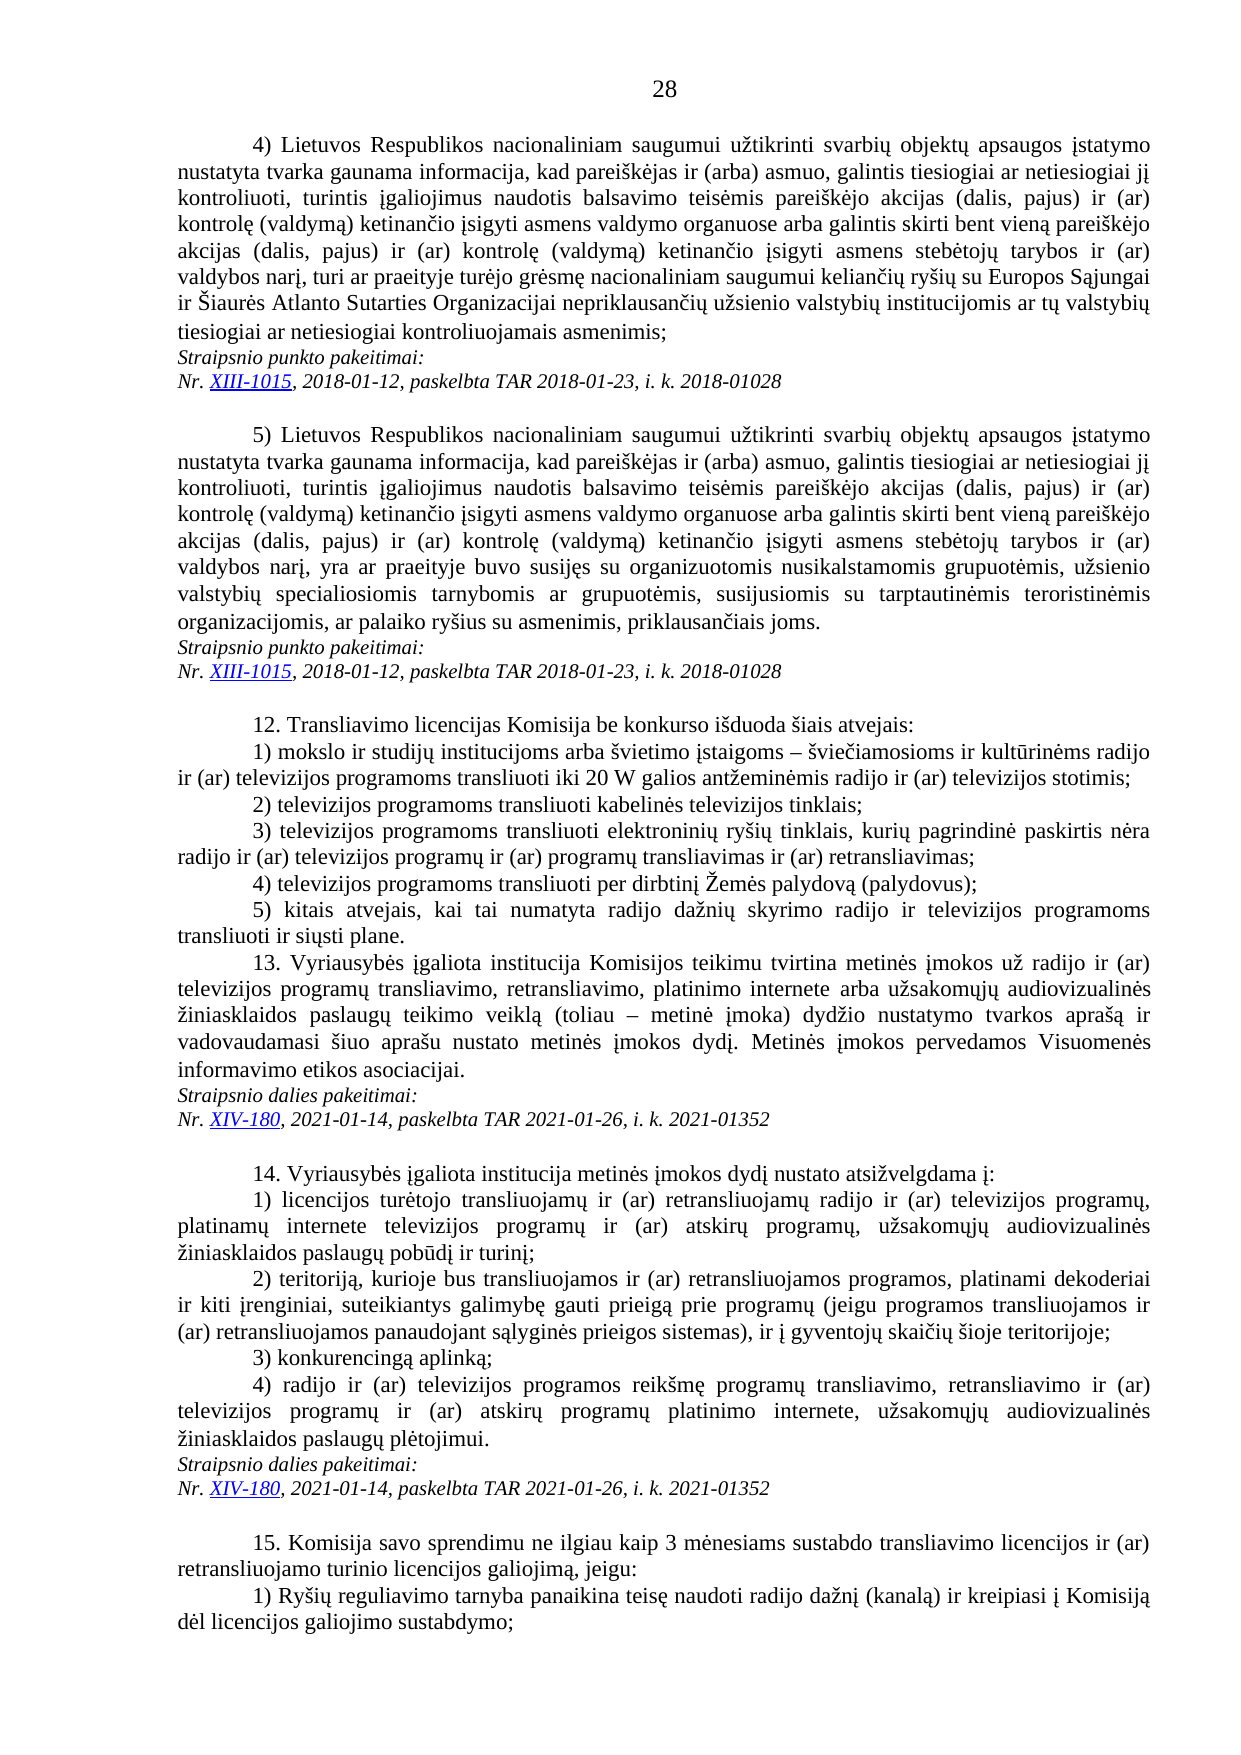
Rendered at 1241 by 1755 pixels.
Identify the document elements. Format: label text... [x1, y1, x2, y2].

text 1) mokslo ir studijų institucijoms arba švietimo įstaigoms – šviečiamosioms ir kultūrinėms radijo ir (ar) televizijos programoms transliuoti iki 20 W galios antžeminėmis radijo ir (ar) televizijos stotimis; [177, 738, 1152, 791]
text 14. Vyriausybės įgaliota institucija metinės įmokos dydį nustato atsižvelgdama į: [177, 1160, 1152, 1186]
text 3) televizijos programoms transliuoti elektroninių ryšių tinklais, kurių pagrindinė paskirtis nėra radijo ir (ar) televizijos programų ir (ar) programų transliavimas ir (ar) retransliavimas; [177, 817, 1152, 870]
text 2) teritoriją, kurioje bus transliuojamos ir (ar) retransliuojamos programos, platinami dekoderiai ir kiti įrenginiai, suteikiantys galimybę gauti prieigą prie programų (jeigu programos transliuojamos ir (ar) retransliuojamos panaudojant sąlyginės prieigos sistemas), ir į gyventojų skaičių šioje teritorijoje; [177, 1265, 1152, 1344]
text 15. Komisija savo sprendimu ne ilgiau kaip 3 mėnesiams sustabdo transliavimo licencijos ir (ar) retransliuojamo turinio licencijos galiojimą, jeigu: [177, 1529, 1152, 1582]
text Straipsnio dalies pakeitimai: [177, 1083, 1152, 1107]
text 1) licencijos turėtojo transliuojamų ir (ar) retransliuojamų radijo ir (ar) televizijos programų, platinamų internete televizijos programų ir (ar) atskirų programų, užsakomųjų audiovizualinės žiniasklaidos paslaugų pobūdį ir turinį; [177, 1186, 1152, 1265]
text Straipsnio punkto pakeitimai: [177, 344, 1152, 369]
text 4) televizijos programoms transliuoti per dirbtinį Žemės palydovą (palydovus); [177, 870, 1152, 896]
text 2) televizijos programoms transliuoti kabelinės televizijos tinklais; [177, 791, 1152, 817]
text 12. Transliavimo licencijas Komisija be konkurso išduoda šiais atvejais: [177, 712, 1152, 738]
text Straipsnio dalies pakeitimai: [177, 1452, 1152, 1476]
text Nr. XIII-1015, 2018-01-12, paskelbta TAR 2018-01-23, i. k. 2018-01028 [177, 659, 1152, 683]
text 4) radijo ir (ar) televizijos programos reikšmę programų transliavimo, retransliavimo ir (ar) televizijos programų ir (ar) atskirų programų platinimo internete, užsakomųjų audiovizualinės žiniasklaidos paslaugų plėtojimui. [177, 1371, 1152, 1452]
text 5) Lietuvos Respublikos nacionaliniam saugumui užtikrinti svarbių objektų apsaugos įstatymo nustatyta tvarka gaunama informacija, kad pareiškėjas ir (arba) asmuo, galintis tiesiogiai ar netiesiogiai jį kontroliuoti, turintis įgaliojimus naudotis balsavimo teisėmis pareiškėjo akcijas (dalis, pajus) ir (ar) kontrolę (valdymą) ketinančio įsigyti asmens valdymo organuose arba galintis skirti bent vieną pareiškėjo akcijas (dalis, pajus) ir (ar) kontrolę (valdymą) ketinančio įsigyti asmens stebėtojų tarybos ir (ar) valdybos narį, yra ar praeityje buvo susijęs su organizuotomis nusikalstamomis grupuotėmis, užsienio valstybių specialiosiomis tarnybomis ar grupuotėmis, susijusiomis su tarptautinėmis teroristinėmis organizacijomis, ar palaiko ryšius su asmenimis, priklausančiais joms. [177, 421, 1152, 635]
text Nr. XIV-180, 2021-01-14, paskelbta TAR 2021-01-26, i. k. 2021-01352 [177, 1107, 1152, 1131]
text 3) konkurencingą aplinką; [177, 1344, 1152, 1371]
text 5) kitais atvejais, kai tai numatyta radijo dažnių skyrimo radijo ir televizijos programoms transliuoti ir siųsti plane. [177, 896, 1152, 949]
text Nr. XIII-1015, 2018-01-12, paskelbta TAR 2018-01-23, i. k. 2018-01028 [177, 369, 1152, 393]
text 1) Ryšių reguliavimo tarnyba panaikina teisę naudoti radijo dažnį (kanalą) ir kreipiasi į Komisiją dėl licencijos galiojimo sustabdymo; [177, 1582, 1152, 1634]
text 4) Lietuvos Respublikos nacionaliniam saugumui užtikrinti svarbių objektų apsaugos įstatymo nustatyta tvarka gaunama informacija, kad pareiškėjas ir (arba) asmuo, galintis tiesiogiai ar netiesiogiai jį kontroliuoti, turintis įgaliojimus naudotis balsavimo teisėmis pareiškėjo akcijas (dalis, pajus) ir (ar) kontrolę (valdymą) ketinančio įsigyti asmens valdymo organuose arba galintis skirti bent vieną pareiškėjo akcijas (dalis, pajus) ir (ar) kontrolę (valdymą) ketinančio įsigyti asmens stebėtojų tarybos ir (ar) valdybos narį, turi ar praeityje turėjo grėsmę nacionaliniam saugumui keliančių ryšių su Europos Sąjungai ir Šiaurės Atlanto Sutarties Organizacijai nepriklausančių užsienio valstybių institucijomis ar tų valstybių tiesiogiai ar netiesiogiai kontroliuojamais asmenimis; [177, 131, 1152, 344]
text Straipsnio punkto pakeitimai: [177, 635, 1152, 659]
text Nr. XIV-180, 2021-01-14, paskelbta TAR 2021-01-26, i. k. 2021-01352 [177, 1476, 1152, 1500]
text 13. Vyriausybės įgaliota institucija Komisijos teikimu tvirtina metinės įmokos už radijo ir (ar) televizijos programų transliavimo, retransliavimo, platinimo internete arba užsakomųjų audiovizualinės žiniasklaidos paslaugų teikimo veiklą (toliau – metinė įmoka) dydžio nustatymo tvarkos aprašą ir vadovaudamasi šiuo aprašu nustato metinės įmokos dydį. Metinės įmokos pervedamos Visuomenės informavimo etikos asociacijai. [177, 949, 1152, 1083]
